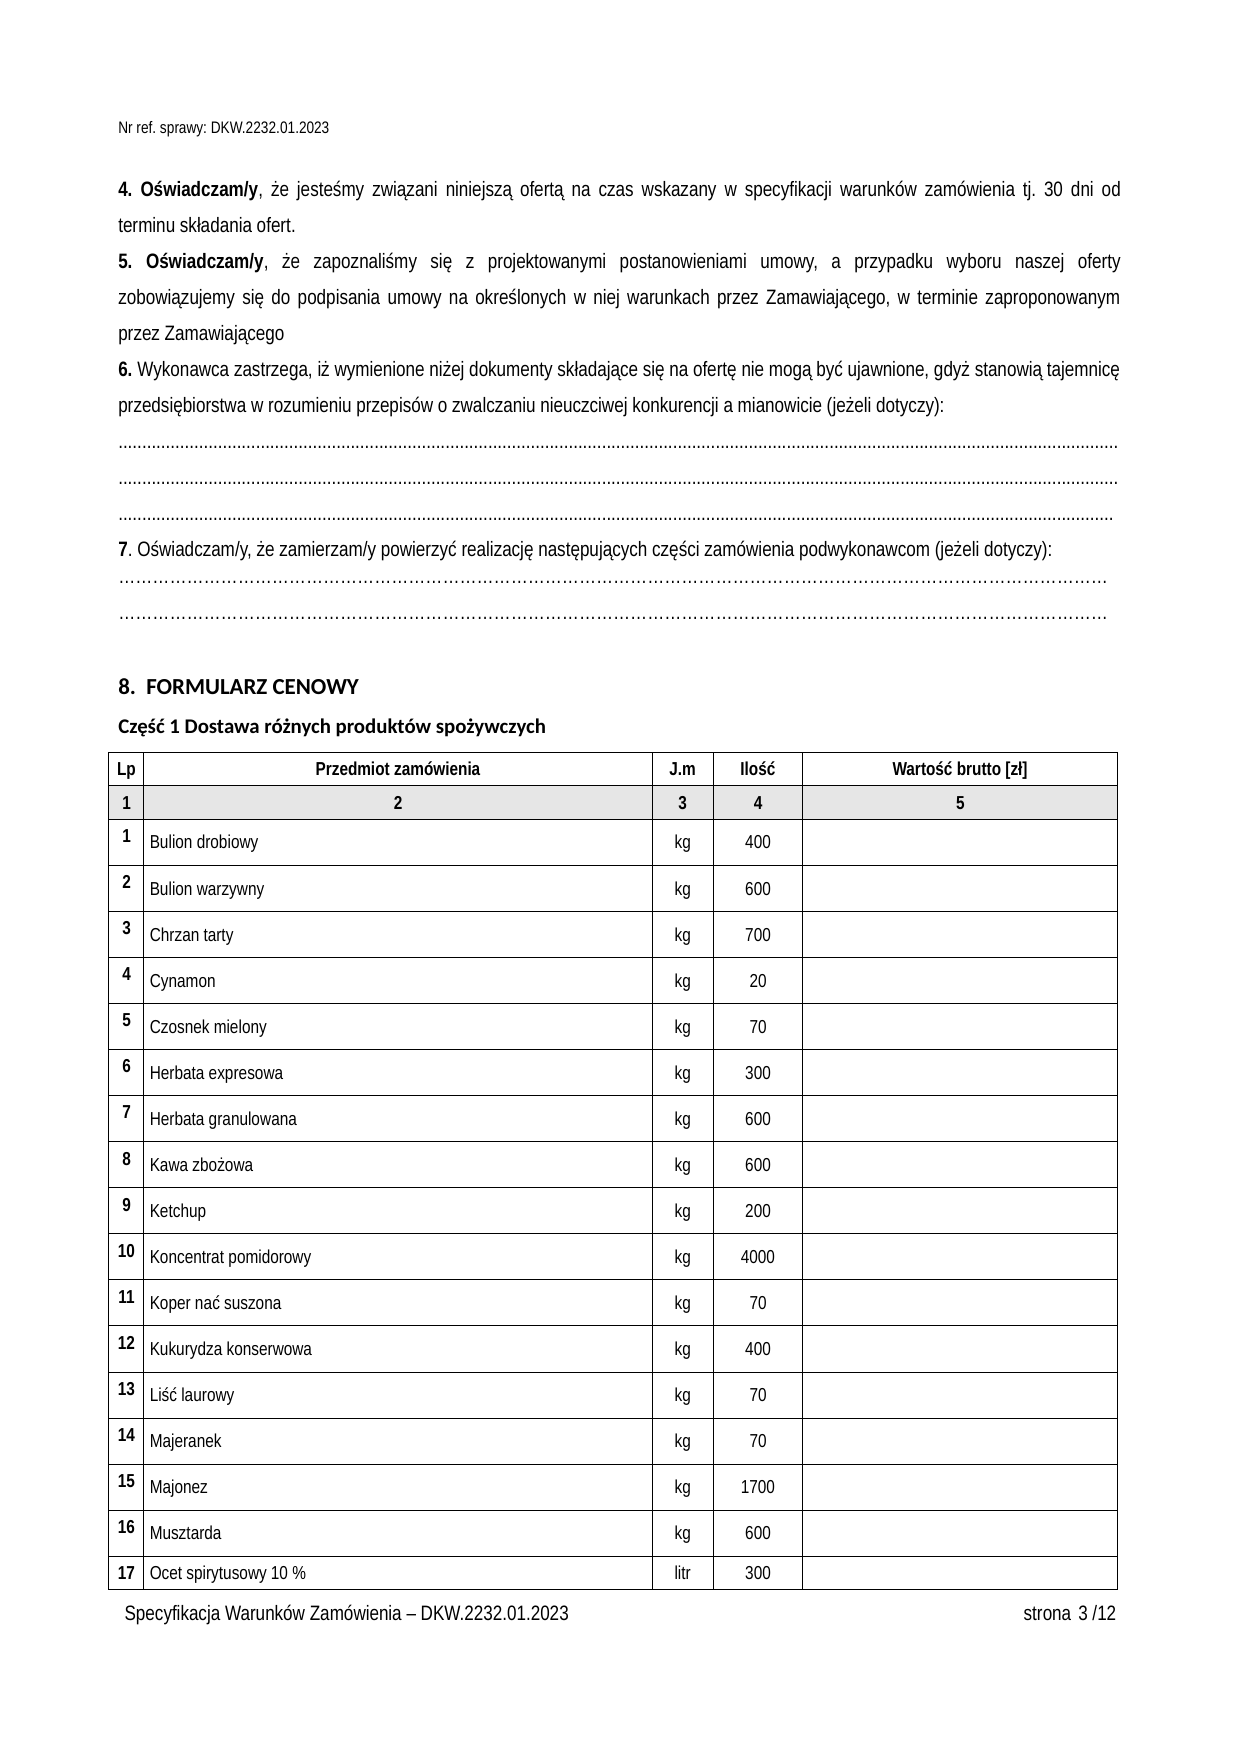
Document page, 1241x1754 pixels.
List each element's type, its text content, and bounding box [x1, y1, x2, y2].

table_cell [803, 1142, 1117, 1187]
table_cell 1 [109, 786, 143, 819]
table_cell [803, 1419, 1117, 1463]
table_cell 20 [714, 958, 802, 1003]
table_cell Herbata expresowa [144, 1050, 652, 1095]
table_cell [803, 866, 1117, 911]
table_cell 5 [803, 786, 1117, 819]
table_cell 6 [109, 1050, 143, 1095]
table_cell 2 [144, 786, 652, 819]
table_cell 300 [714, 1557, 802, 1589]
table_cell kg [653, 820, 713, 865]
table_cell kg [653, 1280, 713, 1325]
table_cell Cynamon [144, 958, 652, 1003]
table_cell 7 [109, 1096, 143, 1141]
table_cell kg [653, 958, 713, 1003]
table_cell 2 [109, 866, 143, 911]
table_cell kg [653, 1465, 713, 1509]
table_cell [803, 1557, 1117, 1589]
table_cell [803, 1050, 1117, 1095]
table_cell kg [653, 1326, 713, 1371]
table_cell kg [653, 1050, 713, 1095]
table_cell kg [653, 1142, 713, 1187]
table_cell 16 [109, 1511, 143, 1556]
table_cell 15 [109, 1465, 143, 1509]
table_cell 70 [714, 1373, 802, 1417]
text 5. Oświadczam/y, że zapoznaliśmy się z projektowanymi postanowieniami umowy, a przypadku wyboru naszej oferty zobowiązujemy się do podpisania umowy na określonych w niej warunkach przez Zamawiającego, w terminie zaproponowanym przez Zamawiającego [118, 249, 1122, 345]
text ........................................................................................................................................................................................................................................................................................................................................................................................................................................................................................................................................................................................................................................................ [118, 429, 1122, 524]
table_cell 700 [714, 912, 802, 957]
table_cell [803, 1280, 1117, 1325]
table_cell Majonez [144, 1465, 652, 1509]
table_cell Kawa zbożowa [144, 1142, 652, 1187]
table_cell Liść laurowy [144, 1373, 652, 1417]
table_cell 600 [714, 1142, 802, 1187]
table_header Wartość brutto [zł] [803, 753, 1117, 785]
table_cell 1 [109, 820, 143, 865]
table_cell [803, 1373, 1117, 1417]
text …………………………………………………………………………………………………………………………………………………………………………………………………………………………………………………………………………………………………………………… [118, 564, 1122, 624]
table_cell kg [653, 912, 713, 957]
table_cell 600 [714, 1511, 802, 1556]
table_cell 600 [714, 866, 802, 911]
table_cell Ocet spirytusowy 10 % [144, 1557, 652, 1589]
table_cell 4 [109, 958, 143, 1003]
table_cell Bulion warzywny [144, 866, 652, 911]
table_cell kg [653, 1188, 713, 1233]
table_cell 11 [109, 1280, 143, 1325]
table_cell 3 [109, 912, 143, 957]
table_cell kg [653, 1004, 713, 1049]
table_cell 70 [714, 1004, 802, 1049]
table_cell 300 [714, 1050, 802, 1095]
table_cell 8 [109, 1142, 143, 1187]
table_cell Musztarda [144, 1511, 652, 1556]
table_cell kg [653, 1373, 713, 1417]
table_cell [803, 1188, 1117, 1233]
table_cell Herbata granulowana [144, 1096, 652, 1141]
table_header J.m [653, 753, 713, 785]
table_cell 70 [714, 1280, 802, 1325]
table_cell 9 [109, 1188, 143, 1233]
table_cell Majeranek [144, 1419, 652, 1463]
table_cell 12 [109, 1326, 143, 1371]
table_cell 3 [653, 786, 713, 819]
table_cell 600 [714, 1096, 802, 1141]
table_header Lp [109, 753, 143, 785]
table_cell 4000 [714, 1234, 802, 1279]
table_cell [803, 1004, 1117, 1049]
table_cell Bulion drobiowy [144, 820, 652, 865]
table_cell 70 [714, 1419, 802, 1463]
table_cell Kukurydza konserwowa [144, 1326, 652, 1371]
table_cell [803, 1511, 1117, 1556]
table_cell [803, 912, 1117, 957]
table_cell 400 [714, 1326, 802, 1371]
table_cell kg [653, 866, 713, 911]
table_cell 400 [714, 820, 802, 865]
table_cell 5 [109, 1004, 143, 1049]
table_cell 4 [714, 786, 802, 819]
table_header Przedmiot zamówienia [144, 753, 652, 785]
table_cell [803, 1096, 1117, 1141]
table_cell Koper nać suszona [144, 1280, 652, 1325]
table_cell [803, 1326, 1117, 1371]
table_cell 17 [109, 1557, 143, 1589]
table_cell Ketchup [144, 1188, 652, 1233]
table_cell [803, 1234, 1117, 1279]
table_cell Koncentrat pomidorowy [144, 1234, 652, 1279]
table_cell Chrzan tarty [144, 912, 652, 957]
table_cell [803, 1465, 1117, 1509]
table_cell litr [653, 1557, 713, 1589]
table_header Ilość [714, 753, 802, 785]
table_cell 200 [714, 1188, 802, 1233]
table_cell kg [653, 1419, 713, 1463]
table_cell kg [653, 1234, 713, 1279]
table_cell 14 [109, 1419, 143, 1463]
table_cell kg [653, 1096, 713, 1141]
table_cell 10 [109, 1234, 143, 1279]
table_cell kg [653, 1511, 713, 1556]
text Część 1 Dostawa różnych produktów spożywczych [118, 714, 1122, 739]
text 7. Oświadczam/y, że zamierzam/y powierzyć realizację następujących części zamówienia podwykonawcom (jeżeli dotyczy): [118, 536, 1122, 560]
table_cell 13 [109, 1373, 143, 1417]
text 8. FORMULARZ CENOWY [118, 672, 1122, 700]
text 4. Oświadczam/y, że jesteśmy związani niniejszą ofertą na czas wskazany w specyfikacji warunków zamówienia tj. 30 dni od terminu składania ofert. [118, 177, 1122, 237]
table_cell Czosnek mielony [144, 1004, 652, 1049]
table_cell [803, 820, 1117, 865]
text 6. Wykonawca zastrzega, iż wymienione niżej dokumenty składające się na ofertę nie mogą być ujawnione, gdyż stanowią tajemnicę przedsiębiorstwa w rozumieniu przepisów o zwalczaniu nieuczciwej konkurencji a mianowicie (jeżeli dotyczy): [118, 357, 1122, 417]
table_cell [803, 958, 1117, 1003]
table_cell 1700 [714, 1465, 802, 1509]
